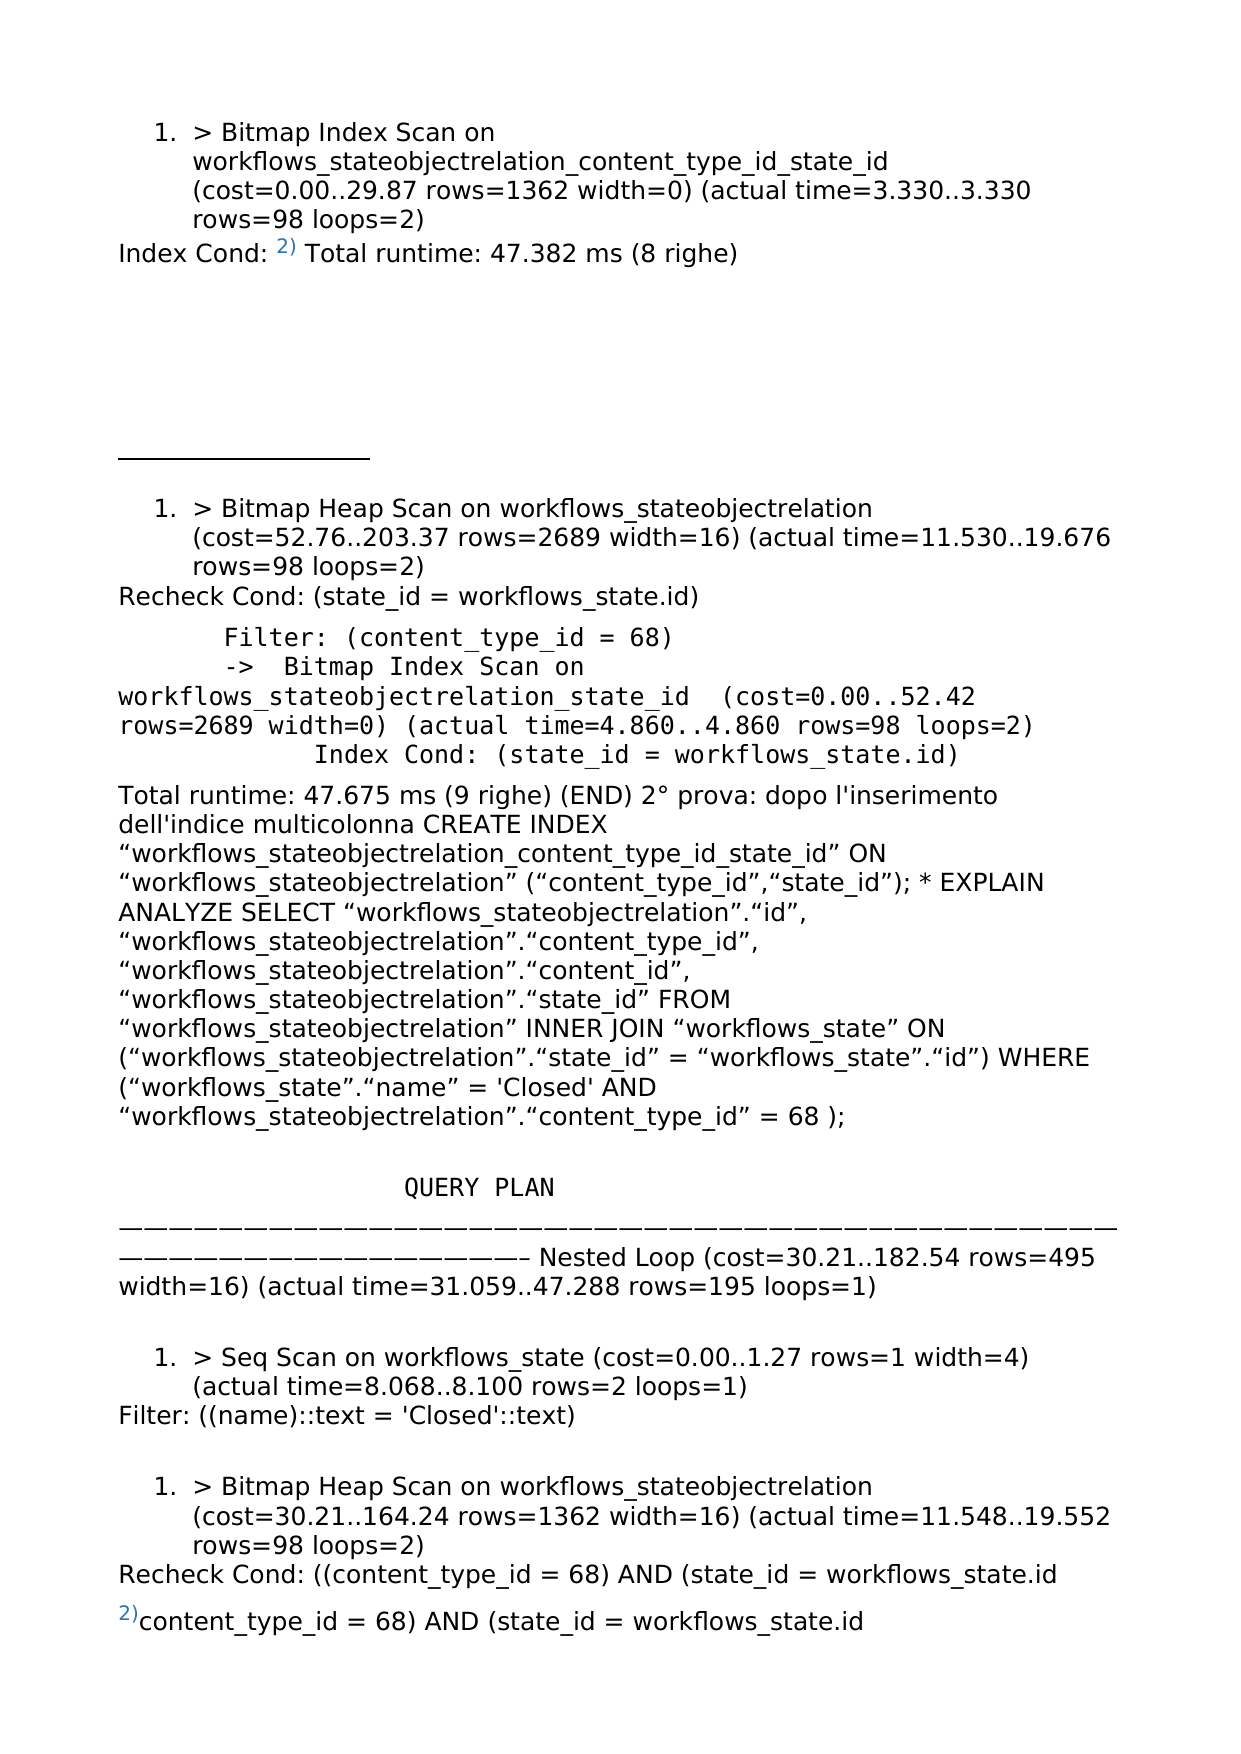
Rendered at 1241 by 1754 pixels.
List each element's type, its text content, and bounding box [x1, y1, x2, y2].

text Filter: (content_type_id = 68) -> Bitmap Index Scan on workflows_stateobjectrelation_state_id (cost=0.00..52.42 rows=2689 width=0) (actual time=4.860..4.860 rows=98 loops=2) Index Cond: (state_id = workflows_state.id) [118, 623, 1122, 769]
text content_type_id = 68) AND (state_id = workflows_state.id [118, 1602, 1122, 1636]
list > Bitmap Index Scan on workflows_stateobjectrelation_content_type_id_state_id (cost=0.00..29.87 rows=1362 width=0) (actual time=3.330..3.330 rows=98 loops=2) [177, 118, 1122, 235]
list > Bitmap Heap Scan on workflows_stateobjectrelation (cost=52.76..203.37 rows=2689 width=16) (actual time=11.530..19.676 rows=98 loops=2) [177, 494, 1122, 582]
list > Seq Scan on workflows_state (cost=0.00..1.27 rows=1 width=4) (actual time=8.068..8.100 rows=2 loops=1) [177, 1343, 1122, 1401]
text Index Cond: Total runtime: 47.382 ms (8 righe) [118, 235, 1122, 269]
text Filter: ((name)::text = 'Closed'::text) [118, 1401, 1122, 1431]
text ————————————————————————————————————————————————————————– Nested Loop (cost=30.21..182.54 rows=495 width=16) (actual time=31.059..47.288 rows=195 loops=1) [118, 1214, 1122, 1301]
list > Bitmap Heap Scan on workflows_stateobjectrelation (cost=30.21..164.24 rows=1362 width=16) (actual time=11.548..19.552 rows=98 loops=2) [177, 1473, 1122, 1560]
text Recheck Cond: (state_id = workflows_state.id) [118, 582, 1122, 611]
text Total runtime: 47.675 ms (9 righe) (END) 2° prova: dopo l'inserimento dell'indice multicolonna CREATE INDEX “workflows_stateobjectrelation_content_type_id_state_id” ON “workflows_stateobjectrelation” (“content_type_id”,“state_id”); * EXPLAIN ANALYZE SELECT “workflows_stateobjectrelation”.“id”, “workflows_stateobjectrelation”.“content_type_id”, “workflows_stateobjectrelation”.“content_id”, “workflows_stateobjectrelation”.“state_id” FROM “workflows_stateobjectrelation” INNER JOIN “workflows_state” ON (“workflows_stateobjectrelation”.“state_id” = “workflows_state”.“id”) WHERE (“workflows_state”.“name” = 'Closed' AND “workflows_stateobjectrelation”.“content_type_id” = 68 ); [118, 781, 1122, 1131]
text Recheck Cond: ((content_type_id = 68) AND (state_id = workflows_state.id [118, 1560, 1122, 1589]
text QUERY PLAN [118, 1143, 1122, 1202]
